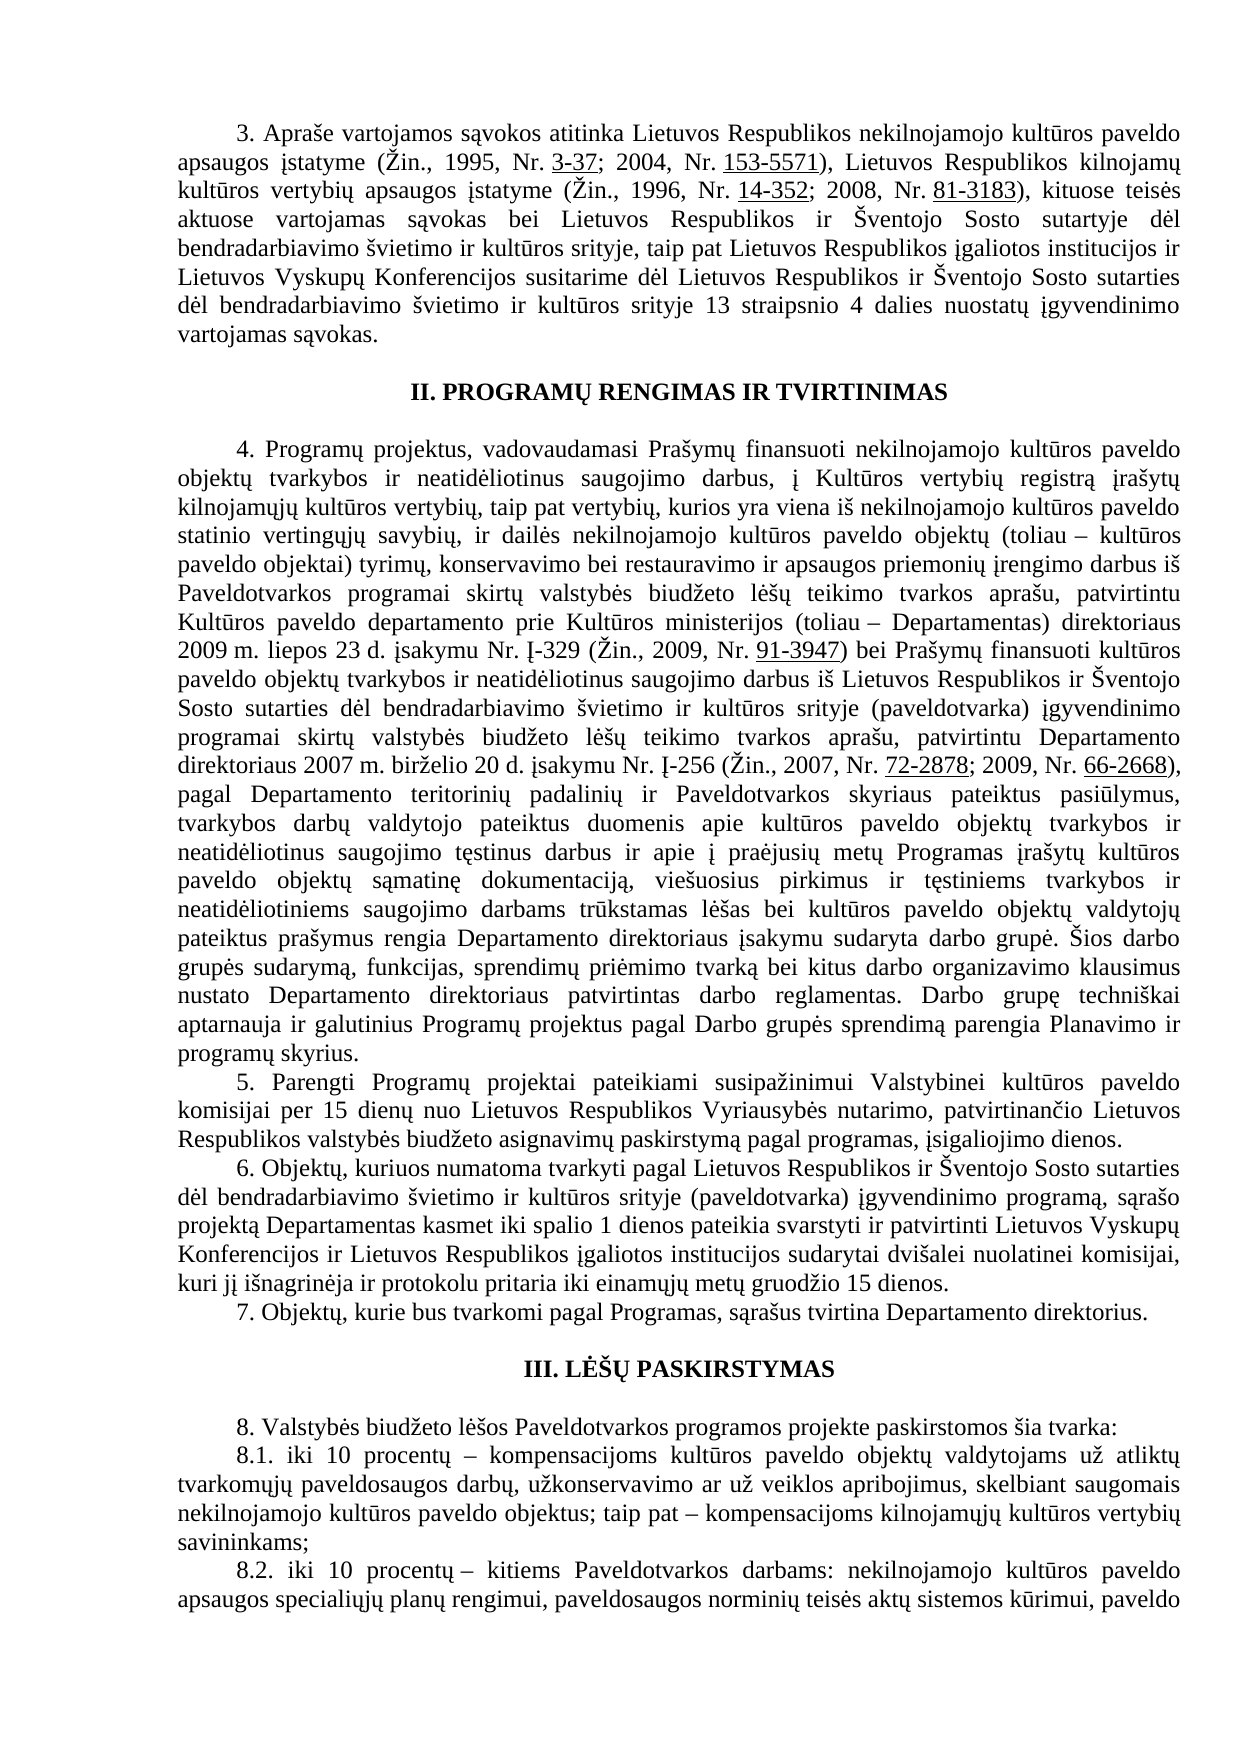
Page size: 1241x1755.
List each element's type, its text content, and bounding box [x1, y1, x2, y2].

text II. PROGRAMŲ RENGIMAS IR TVIRTINIMAS [177, 377, 1181, 406]
text 8.2. iki 10 procentų – kitiems Paveldotvarkos darbams: nekilnojamojo kultūros paveldo apsaugos specialiųjų planų rengimui, paveldosaugos norminių teisės aktų sistemos kūrimui, paveldo [177, 1556, 1181, 1613]
text 8.1. iki 10 procentų – kompensacijoms kultūros paveldo objektų valdytojams už atliktų tvarkomųjų paveldosaugos darbų, užkonservavimo ar už veiklos apribojimus, skelbiant saugomais nekilnojamojo kultūros paveldo objektus; taip pat – kompensacijoms kilnojamųjų kultūros vertybių savininkams; [177, 1441, 1181, 1556]
text 4. Programų projektus, vadovaudamasi Prašymų finansuoti nekilnojamojo kultūros paveldo objektų tvarkybos ir neatidėliotinus saugojimo darbus, į Kultūros vertybių registrą įrašytų kilnojamųjų kultūros vertybių, taip pat vertybių, kurios yra viena iš nekilnojamojo kultūros paveldo statinio vertingųjų savybių, ir dailės nekilnojamojo kultūros paveldo objektų (toliau – kultūros paveldo objektai) tyrimų, konservavimo bei restauravimo ir apsaugos priemonių įrengimo darbus iš Paveldotvarkos programai skirtų valstybės biudžeto lėšų teikimo tvarkos aprašu, patvirtintu Kultūros paveldo departamento prie Kultūros ministerijos (toliau – Departamentas) direktoriaus 2009 m. liepos 23 d. įsakymu Nr. Į-329 (Žin., 2009, Nr. 91-3947) bei Prašymų finansuoti kultūros paveldo objektų tvarkybos ir neatidėliotinus saugojimo darbus iš Lietuvos Respublikos ir Šventojo Sosto sutarties dėl bendradarbiavimo švietimo ir kultūros srityje (paveldotvarka) įgyvendinimo programai skirtų valstybės biudžeto lėšų teikimo tvarkos aprašu, patvirtintu Departamento direktoriaus 2007 m. birželio 20 d. įsakymu Nr. Į-256 (Žin., 2007, Nr. 72-2878; 2009, Nr. 66-2668), pagal Departamento teritorinių padalinių ir Paveldotvarkos skyriaus pateiktus pasiūlymus, tvarkybos darbų valdytojo pateiktus duomenis apie kultūros paveldo objektų tvarkybos ir neatidėliotinus saugojimo tęstinus darbus ir apie į praėjusių metų Programas įrašytų kultūros paveldo objektų sąmatinę dokumentaciją, viešuosius pirkimus ir tęstiniems tvarkybos ir neatidėliotiniems saugojimo darbams trūkstamas lėšas bei kultūros paveldo objektų valdytojų pateiktus prašymus rengia Departamento direktoriaus įsakymu sudaryta darbo grupė. Šios darbo grupės sudarymą, funkcijas, sprendimų priėmimo tvarką bei kitus darbo organizavimo klausimus nustato Departamento direktoriaus patvirtintas darbo reglamentas. Darbo grupę techniškai aptarnauja ir galutinius Programų projektus pagal Darbo grupės sprendimą parengia Planavimo ir programų skyrius. [177, 434, 1181, 1067]
text 5. Parengti Programų projektai pateikiami susipažinimui Valstybinei kultūros paveldo komisijai per 15 dienų nuo Lietuvos Respublikos Vyriausybės nutarimo, patvirtinančio Lietuvos Respublikos valstybės biudžeto asignavimų paskirstymą pagal programas, įsigaliojimo dienos. [177, 1067, 1181, 1153]
text 8. Valstybės biudžeto lėšos Paveldotvarkos programos projekte paskirstomos šia tvarka: [177, 1412, 1181, 1441]
text 6. Objektų, kuriuos numatoma tvarkyti pagal Lietuvos Respublikos ir Šventojo Sosto sutarties dėl bendradarbiavimo švietimo ir kultūros srityje (paveldotvarka) įgyvendinimo programą, sąrašo projektą Departamentas kasmet iki spalio 1 dienos pateikia svarstyti ir patvirtinti Lietuvos Vyskupų Konferencijos ir Lietuvos Respublikos įgaliotos institucijos sudarytai dvišalei nuolatinei komisijai, kuri jį išnagrinėja ir protokolu pritaria iki einamųjų metų gruodžio 15 dienos. [177, 1153, 1181, 1297]
text 3. Apraše vartojamos sąvokos atitinka Lietuvos Respublikos nekilnojamojo kultūros paveldo apsaugos įstatyme (Žin., 1995, Nr. 3-37; 2004, Nr. 153-5571), Lietuvos Respublikos kilnojamų kultūros vertybių apsaugos įstatyme (Žin., 1996, Nr. 14-352; 2008, Nr. 81-3183), kituose teisės aktuose vartojamas sąvokas bei Lietuvos Respublikos ir Šventojo Sosto sutartyje dėl bendradarbiavimo švietimo ir kultūros srityje, taip pat Lietuvos Respublikos įgaliotos institucijos ir Lietuvos Vyskupų Konferencijos susitarime dėl Lietuvos Respublikos ir Šventojo Sosto sutarties dėl bendradarbiavimo švietimo ir kultūros srityje 13 straipsnio 4 dalies nuostatų įgyvendinimo vartojamas sąvokas. [177, 118, 1181, 348]
text III. LĖŠŲ PASKIRSTYMAS [177, 1354, 1181, 1383]
text 7. Objektų, kurie bus tvarkomi pagal Programas, sąrašus tvirtina Departamento direktorius. [177, 1297, 1181, 1326]
